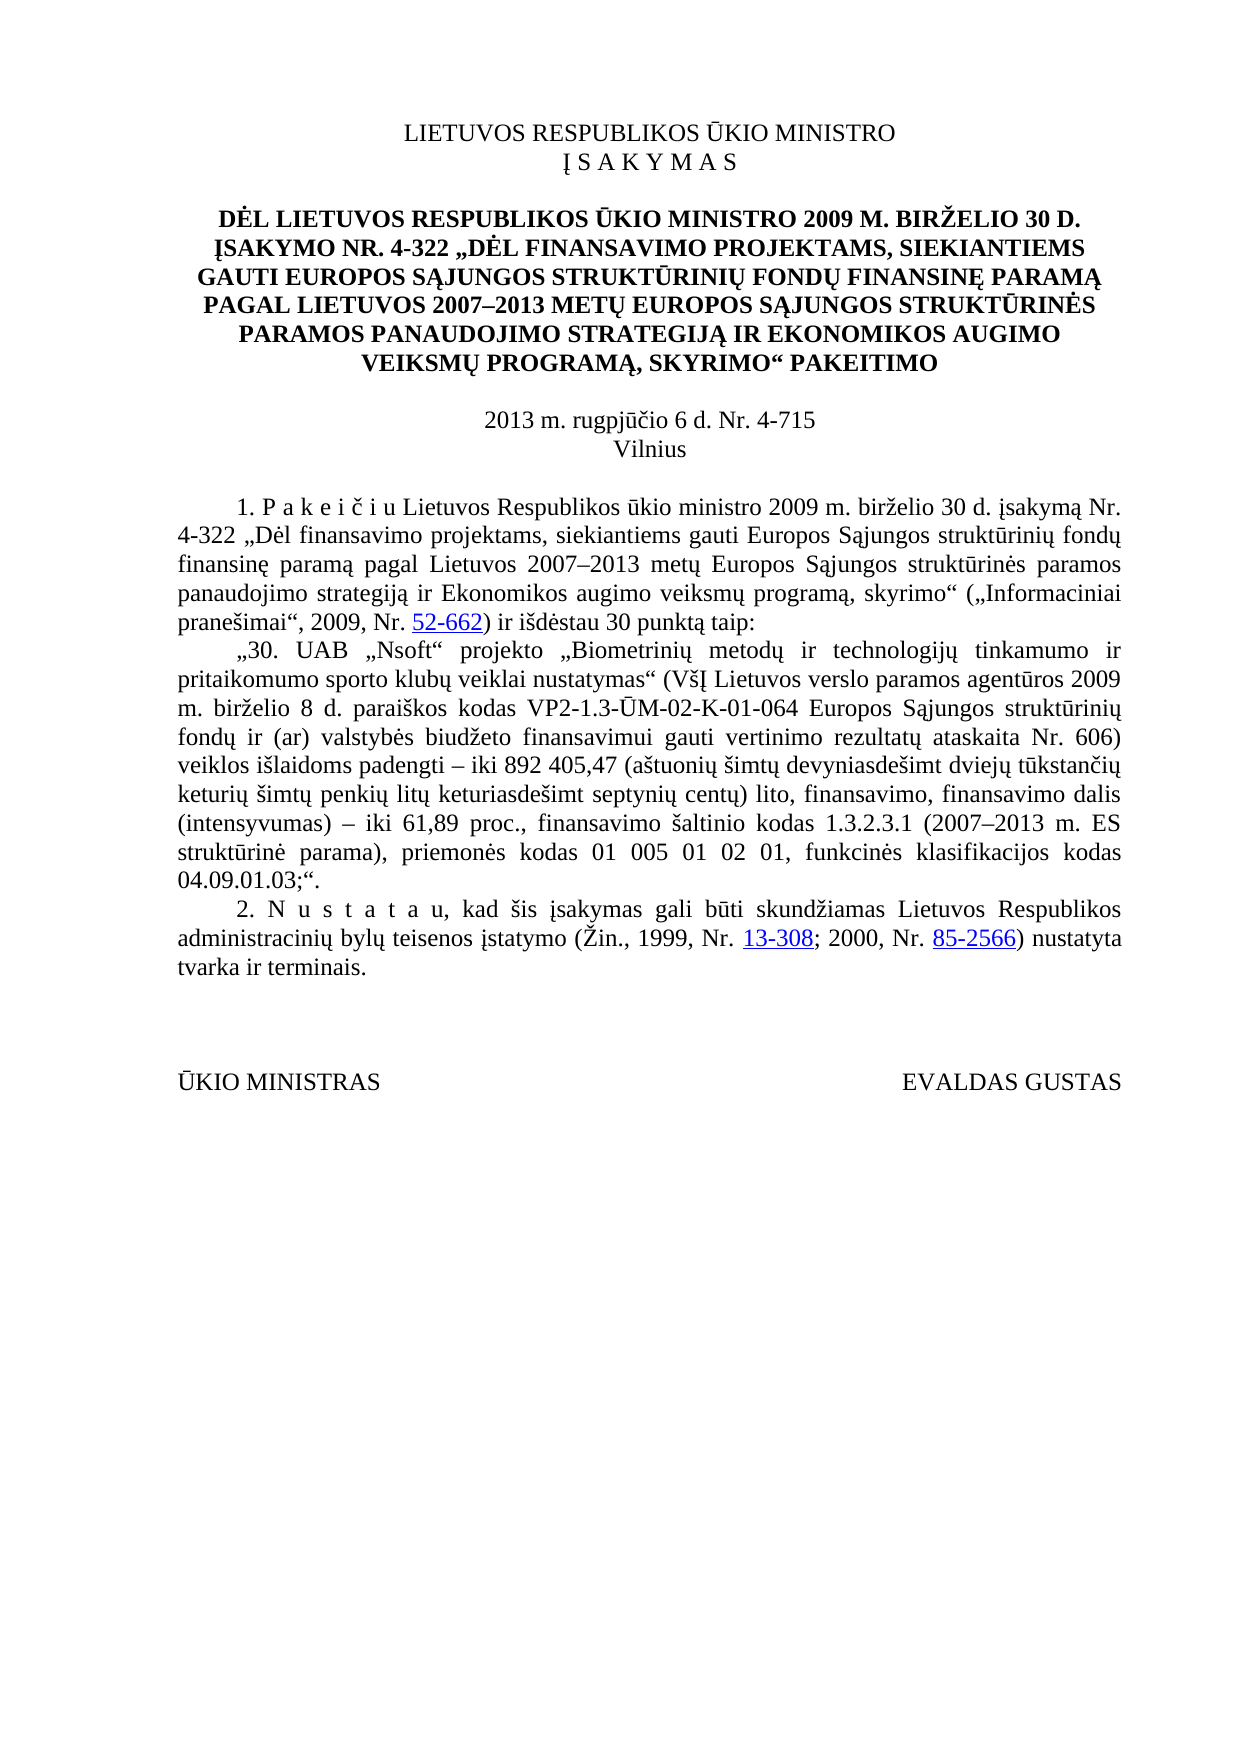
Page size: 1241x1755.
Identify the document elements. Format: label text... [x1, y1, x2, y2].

text „30. UAB „Nsoft“ projekto „Biometrinių metodų ir technologijų tinkamumo ir pritaikomumo sporto klubų veiklai nustatymas“ (VšĮ Lietuvos verslo paramos agentūros 2009 m. birželio 8 d. paraiškos kodas VP2-1.3-ŪM-02-K-01-064 Europos Sąjungos struktūrinių fondų ir (ar) valstybės biudžeto finansavimui gauti vertinimo rezultatų ataskaita Nr. 606) veiklos išlaidoms padengti – iki 892 405,47 (aštuonių šimtų devyniasdešimt dviejų tūkstančių keturių šimtų penkių litų keturiasdešimt septynių centų) lito, finansavimo, finansavimo dalis (intensyvumas) – iki 61,89 proc., finansavimo šaltinio kodas 1.3.2.3.1 (2007–2013 m. ES struktūrinė parama), priemonės kodas 01 005 01 02 01, funkcinės klasifikacijos kodas 04.09.01.03;“. [177, 636, 1122, 894]
text DĖL LIETUVOS RESPUBLIKOS ŪKIO MINISTRO 2009 M. BIRŽELIO 30 D. ĮSAKYMO NR. 4-322 „DĖL FINANSAVIMO PROJEKTAMS, SIEKIANTIEMS GAUTI EUROPOS SĄJUNGOS STRUKTŪRINIŲ FONDŲ FINANSINĘ PARAMĄ PAGAL LIETUVOS 2007–2013 METŲ EUROPOS SĄJUNGOS STRUKTŪRINĖS PARAMOS PANAUDOJIMO STRATEGIJĄ IR EKONOMIKOS AUGIMO VEIKSMŲ PROGRAMĄ, SKYRIMO“ PAKEITIMO [177, 204, 1122, 377]
text LIETUVOS RESPUBLIKOS ŪKIO MINISTRO [177, 118, 1122, 147]
text 2. N u s t a t a u, kad šis įsakymas gali būti skundžiamas Lietuvos Respublikos administracinių bylų teisenos įstatymo (Žin., 1999, Nr. 13-308; 2000, Nr. 85-2566) nustatyta tvarka ir terminais. [177, 894, 1122, 981]
text Ūkio ministras Evaldas Gustas [177, 1067, 1122, 1096]
text 2013 m. rugpjūčio 6 d. Nr. 4-715 [177, 406, 1122, 434]
text 1. P a k e i č i u Lietuvos Respublikos ūkio ministro 2009 m. birželio 30 d. įsakymą Nr. 4-322 „Dėl finansavimo projektams, siekiantiems gauti Europos Sąjungos struktūrinių fondų finansinę paramą pagal Lietuvos 2007–2013 metų Europos Sąjungos struktūrinės paramos panaudojimo strategiją ir Ekonomikos augimo veiksmų programą, skyrimo“ („Informaciniai pranešimai“, 2009, Nr. 52-662) ir išdėstau 30 punktą taip: [177, 492, 1122, 636]
text Į S A K Y M A S [177, 147, 1122, 176]
text Vilnius [177, 434, 1122, 463]
